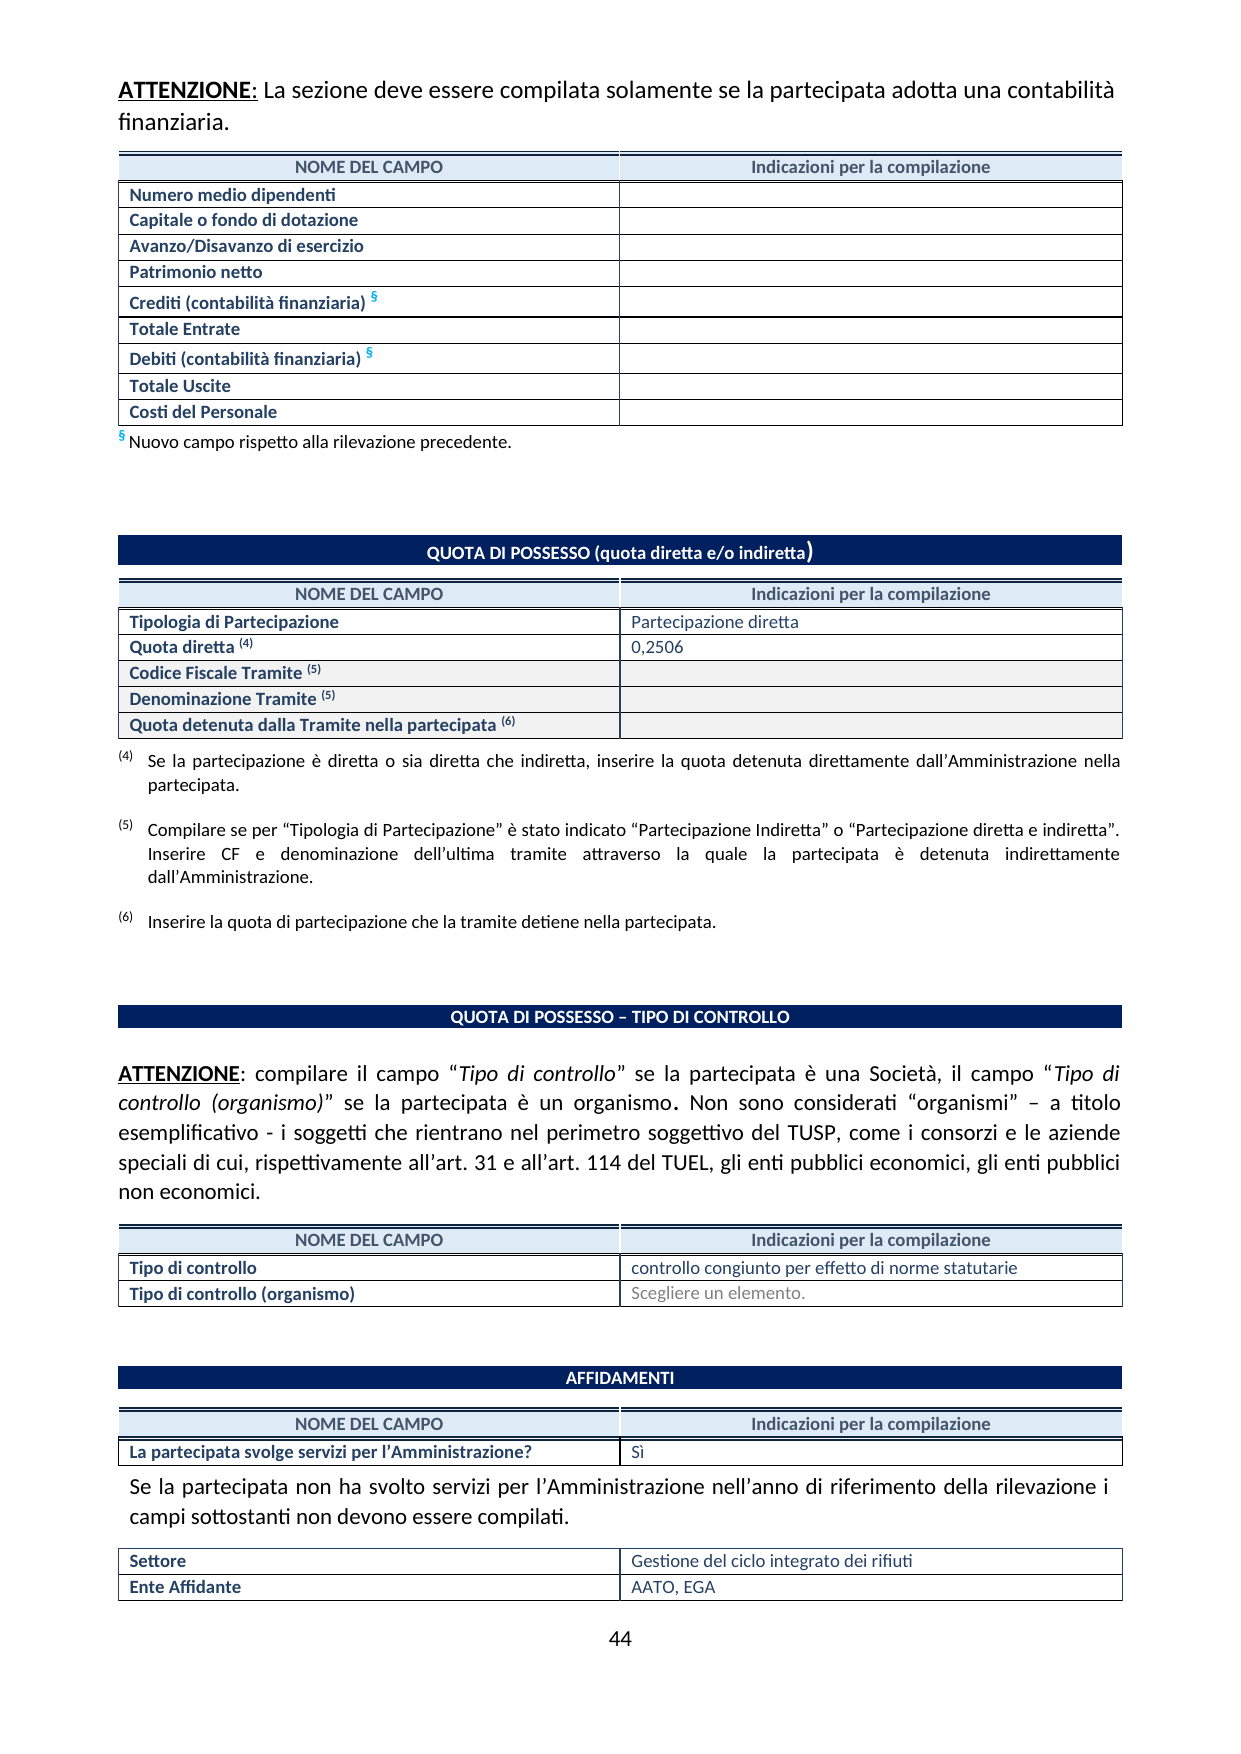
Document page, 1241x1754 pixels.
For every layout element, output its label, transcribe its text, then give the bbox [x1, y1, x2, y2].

table_cell [621, 687, 1122, 712]
table_cell Tipo di controllo [119, 1256, 619, 1280]
table_cell Quota diretta (4) [119, 635, 619, 660]
table_cell [620, 208, 1122, 233]
table_header Indicazioni per la compilazione [621, 583, 1122, 607]
text QUOTA DI POSSESSO – TIPO DI CONTROLLO [118, 1005, 1122, 1028]
table_cell Totale Uscite [119, 374, 619, 399]
table_cell [620, 318, 1122, 342]
table_header Indicazioni per la compilazione [620, 156, 1122, 180]
table_cell Capitale o fondo di dotazione [119, 208, 619, 233]
table_cell [620, 235, 1122, 259]
table_cell Tipologia di Partecipazione [119, 610, 619, 634]
table_cell Avanzo/Disavanzo di esercizio [119, 235, 619, 259]
table_cell Codice Fiscale Tramite (5) [119, 661, 619, 686]
table_cell Settore [119, 1549, 619, 1574]
table_cell Numero medio dipendenti [119, 183, 619, 207]
table_cell [620, 183, 1122, 207]
table_header NOME DEL CAMPO [119, 156, 619, 180]
table_cell Patrimonio netto [119, 261, 619, 286]
text § Nuovo campo rispetto alla rilevazione precedente. [118, 426, 1122, 454]
table_cell [620, 261, 1122, 286]
table_cell Debiti (contabilità finanziaria) § [119, 344, 619, 373]
table_header NOME DEL CAMPO [119, 1412, 619, 1436]
text QUOTA DI POSSESSO (quota diretta e/o indiretta) [118, 535, 1122, 565]
table_cell [621, 713, 1122, 738]
table_cell Sì [621, 1441, 1122, 1465]
table_header Indicazioni per la compilazione [621, 1229, 1122, 1253]
table_cell [620, 374, 1122, 399]
list Compilare se per “Tipologia di Partecipazione” è stato indicato “Partecipazione Indiretta” o “Partecipazione diretta e indiretta”. Inserire CF e denominazione dell’ultima tramite attraverso la quale la partecipata è detenuta indirettamente dall’Amministrazione. [118, 817, 1122, 888]
table_cell [620, 344, 1122, 373]
table_cell Ente Affidante [119, 1575, 619, 1600]
table_cell [620, 287, 1122, 316]
table_cell La partecipata svolge servizi per l’Amministrazione? [119, 1441, 619, 1465]
table_cell Gestione del ciclo integrato dei rifiuti [621, 1549, 1122, 1574]
list Inserire la quota di partecipazione che la tramite detiene nella partecipata. [118, 909, 1122, 934]
table_cell Totale Entrate [119, 318, 619, 342]
table_cell Scegliere un elemento. [621, 1281, 1122, 1306]
table_cell controllo congiunto per effetto di norme statutarie [621, 1256, 1122, 1280]
text ATTENZIONE: La sezione deve essere compilata solamente se la partecipata adotta una contabilità finanziaria. [118, 74, 1122, 137]
table_cell Tipo di controllo (organismo) [119, 1281, 619, 1306]
table_cell Quota detenuta dalla Tramite nella partecipata (6) [119, 713, 619, 738]
table_cell [621, 661, 1122, 686]
list Se la partecipazione è diretta o sia diretta che indiretta, inserire la quota detenuta direttamente dall’Amministrazione nella partecipata. [118, 747, 1122, 796]
table_cell Costi del Personale [119, 400, 619, 425]
table_cell Denominazione Tramite (5) [119, 687, 619, 712]
table_cell 0,2506 [621, 635, 1122, 660]
table_cell Partecipazione diretta [621, 610, 1122, 634]
table_cell Crediti (contabilità finanziaria) § [119, 287, 619, 316]
table_header NOME DEL CAMPO [119, 583, 619, 607]
table_header NOME DEL CAMPO [119, 1229, 619, 1253]
table_cell [620, 400, 1122, 425]
table_header Indicazioni per la compilazione [621, 1412, 1122, 1436]
table_cell AATO, EGA [621, 1575, 1122, 1600]
text AFFIDAMENTI [118, 1366, 1122, 1389]
table_cell Se la partecipata non ha svolto servizi per l’Amministrazione nell’anno di riferimento della rilevazione i campi sottostanti non devono essere compilati. [118, 1466, 1122, 1548]
text ATTENZIONE: compilare il campo “Tipo di controllo” se la partecipata è una Società, il campo “Tipo di controllo (organismo)” se la partecipata è un organismo. Non sono considerati “organismi” – a titolo esemplificativo - i soggetti che rientrano nel perimetro soggettivo del TUSP, come i consorzi e le aziende speciali di cui, rispettivamente all’art. 31 e all’art. 114 del TUEL, gli enti pubblici economici, gli enti pubblici non economici. [118, 1059, 1122, 1206]
